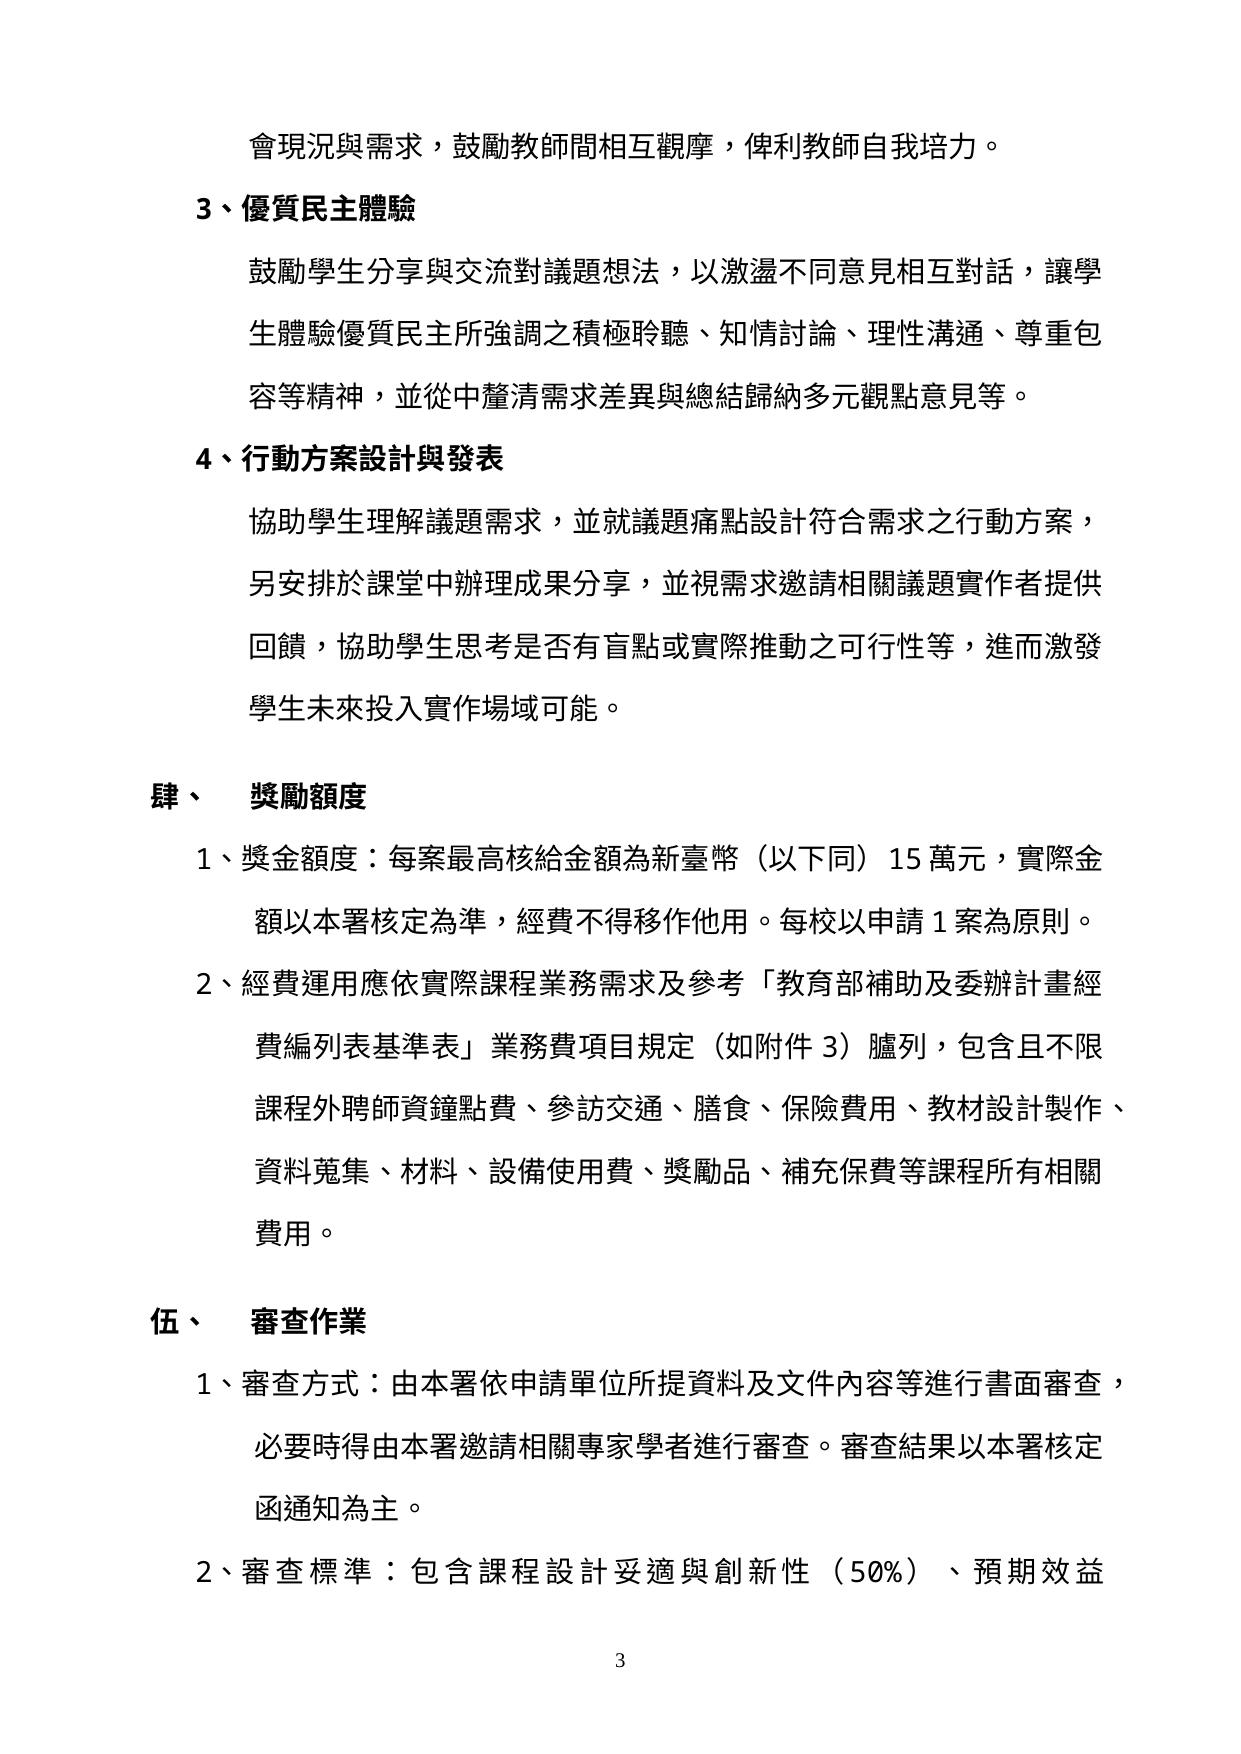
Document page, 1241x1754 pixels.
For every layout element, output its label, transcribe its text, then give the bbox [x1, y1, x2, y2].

list 審查標準：包含課程設計妥適與創新性（50%）、預期效益 [195, 1528, 1104, 1590]
text 鼓勵學生分享與交流對議題想法，以激盪不同意見相互對話，讓學生體驗優質民主所強調之積極聆聽、知情討論、理性溝通、尊重包容等精神，並從中釐清需求差異與總結歸納多元觀點意見等。 [248, 228, 1104, 415]
subtitle 獎勵額度 [151, 753, 1104, 815]
text 協助學生理解議題需求，並就議題痛點設計符合需求之行動方案，另安排於課堂中辦理成果分享，並視需求邀請相關議題實作者提供回饋，協助學生思考是否有盲點或實際推動之可行性等，進而激發學生未來投入實作場域可能。 [248, 478, 1104, 728]
list 優質民主體驗 [195, 165, 1104, 228]
subtitle 審查作業 [151, 1278, 1104, 1340]
list 審查方式：由本署依申請單位所提資料及文件內容等進行書面審查，必要時得由本署邀請相關專家學者進行審查。審查結果以本署核定函通知為主。 [195, 1340, 1104, 1528]
list 行動方案設計與發表 [195, 415, 1104, 478]
text 會現況與需求，鼓勵教師間相互觀摩，俾利教師自我培力。 [248, 103, 1104, 165]
list 經費運用應依實際課程業務需求及參考「教育部補助及委辦計畫經費編列表基準表」業務費項目規定（如附件3）臚列，包含且不限課程外聘師資鐘點費、參訪交通、膳食、保險費用、教材設計製作、資料蒐集、材料、設備使用費、獎勵品、補充保費等課程所有相關費用。 [195, 940, 1104, 1253]
list 獎金額度：每案最高核給金額為新臺幣（以下同）15萬元，實際金額以本署核定為準，經費不得移作他用。每校以申請1案為原則。 [195, 815, 1104, 940]
